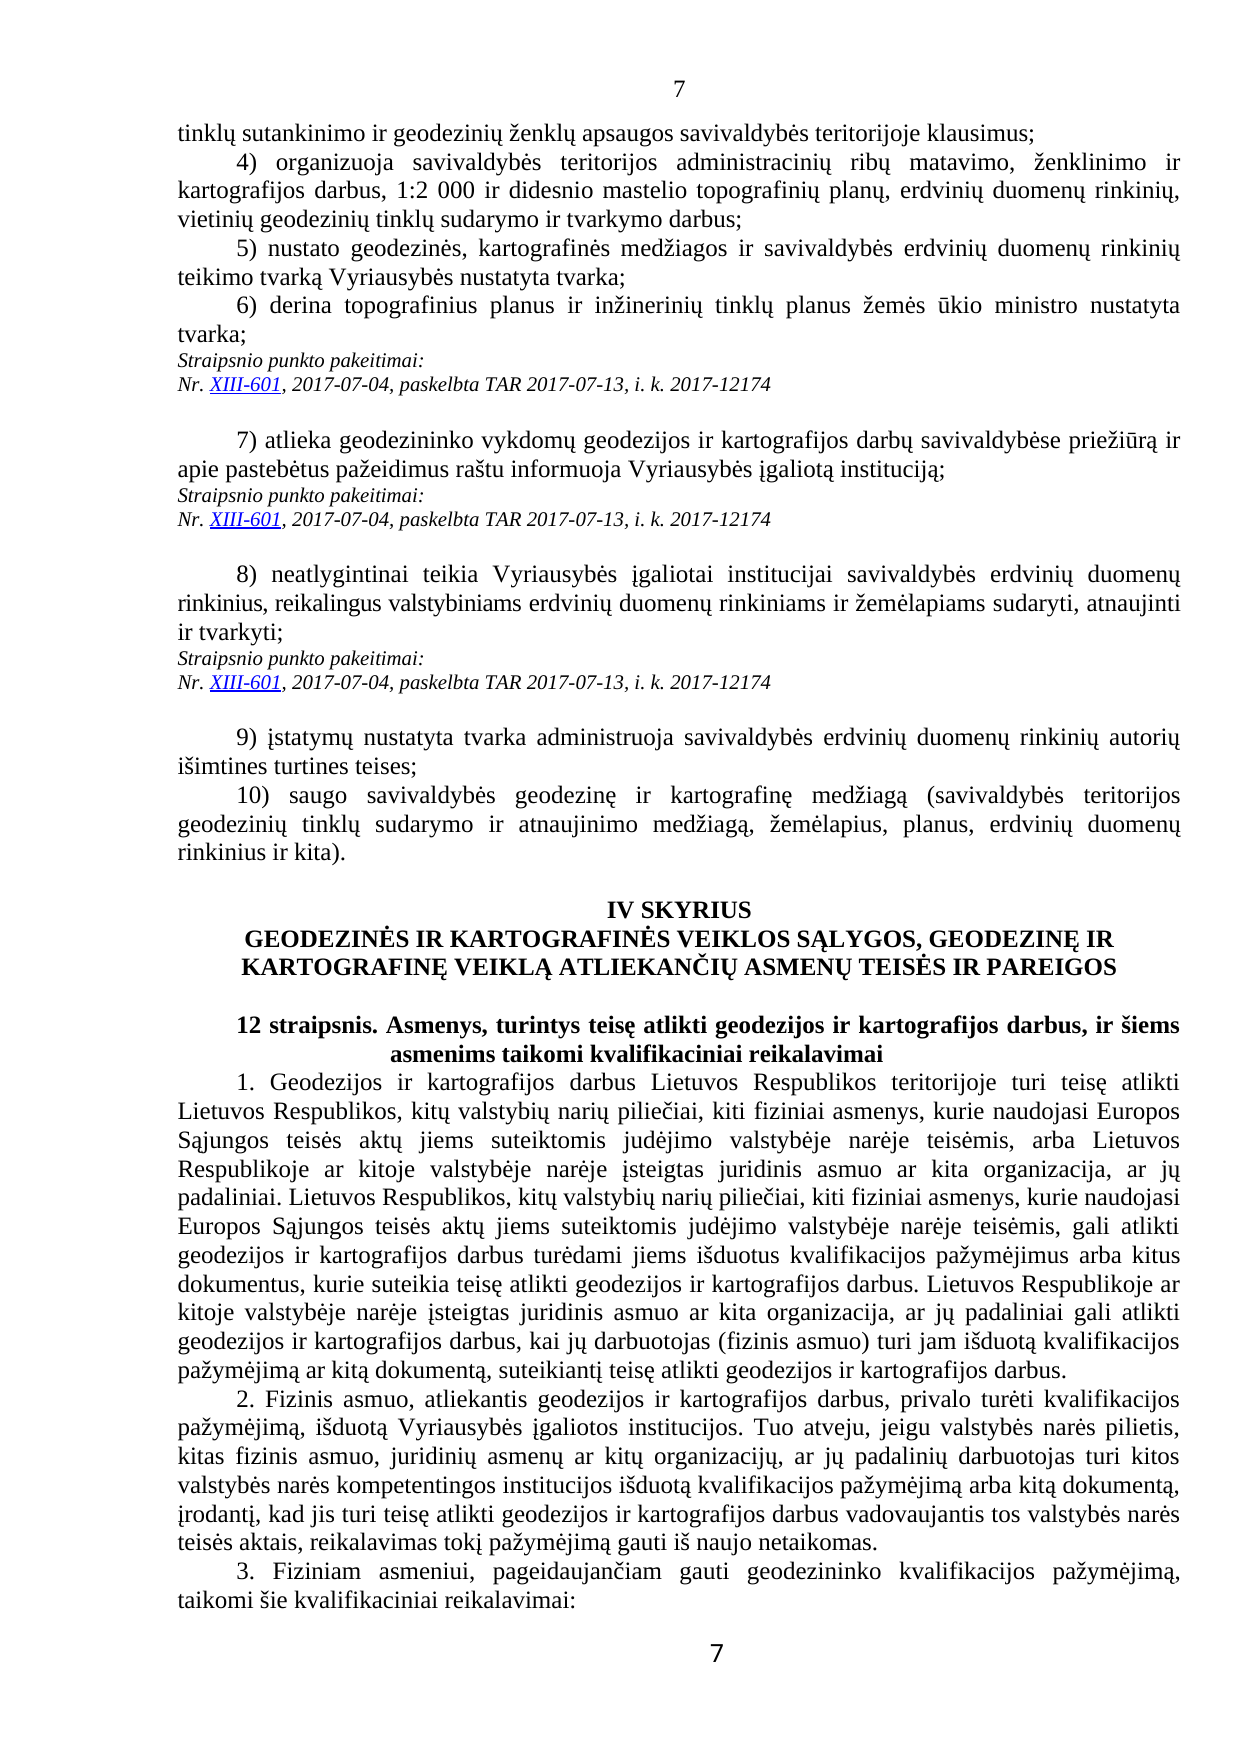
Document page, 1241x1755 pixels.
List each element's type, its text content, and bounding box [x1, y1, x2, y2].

text IV skyrius [177, 895, 1181, 924]
text 4) organizuoja savivaldybės teritorijos administracinių ribų matavimo, ženklinimo ir kartografijos darbus, 1:2 000 ir didesnio mastelio topografinių planų, erdvinių duomenų rinkinių, vietinių geodezinių tinklų sudarymo ir tvarkymo darbus; [177, 147, 1181, 233]
text tinklų sutankinimo ir geodezinių ženklų apsaugos savivaldybės teritorijoje klausimus; [177, 118, 1181, 147]
text 8) neatlygintinai teikia Vyriausybės įgaliotai institucijai savivaldybės erdvinių duomenų rinkinius, reikalingus valstybiniams erdvinių duomenų rinkiniams ir žemėlapiams sudaryti, atnaujinti ir tvarkyti; [177, 559, 1181, 646]
text 1. Geodezijos ir kartografijos darbus Lietuvos Respublikos teritorijoje turi teisę atlikti Lietuvos Respublikos, kitų valstybių narių piliečiai, kiti fiziniai asmenys, kurie naudojasi Europos Sąjungos teisės aktų jiems suteiktomis judėjimo valstybėje narėje teisėmis, arba Lietuvos Respublikoje ar kitoje valstybėje narėje įsteigtas juridinis asmuo ar kita organizacija, ar jų padaliniai. Lietuvos Respublikos, kitų valstybių narių piliečiai, kiti fiziniai asmenys, kurie naudojasi Europos Sąjungos teisės aktų jiems suteiktomis judėjimo valstybėje narėje teisėmis, gali atlikti geodezijos ir kartografijos darbus turėdami jiems išduotus kvalifikacijos pažymėjimus arba kitus dokumentus, kurie suteikia teisę atlikti geodezijos ir kartografijos darbus. Lietuvos Respublikoje ar kitoje valstybėje narėje įsteigtas juridinis asmuo ar kita organizacija, ar jų padaliniai gali atlikti geodezijos ir kartografijos darbus, kai jų darbuotojas (fizinis asmuo) turi jam išduotą kvalifikacijos pažymėjimą ar kitą dokumentą, suteikiantį teisę atlikti geodezijos ir kartografijos darbus. [177, 1067, 1181, 1384]
text Nr. XIII-601, 2017-07-04, paskelbta TAR 2017-07-13, i. k. 2017-12174 [177, 507, 1181, 531]
text 5) nustato geodezinės, kartografinės medžiagos ir savivaldybės erdvinių duomenų rinkinių teikimo tvarką Vyriausybės nustatyta tvarka; [177, 233, 1181, 291]
text Nr. XIII-601, 2017-07-04, paskelbta TAR 2017-07-13, i. k. 2017-12174 [177, 372, 1181, 396]
text 6) derina topografinius planus ir inžinerinių tinklų planus žemės ūkio ministro nustatyta tvarka; [177, 291, 1181, 348]
text Straipsnio punkto pakeitimai: [177, 348, 1181, 372]
text Nr. XIII-601, 2017-07-04, paskelbta TAR 2017-07-13, i. k. 2017-12174 [177, 670, 1181, 694]
text 3. Fiziniam asmeniui, pageidaujančiam gauti geodezininko kvalifikacijos pažymėjimą, taikomi šie kvalifikaciniai reikalavimai: [177, 1556, 1181, 1614]
text 7) atlieka geodezininko vykdomų geodezijos ir kartografijos darbų savivaldybėse priežiūrą ir apie pastebėtus pažeidimus raštu informuoja Vyriausybės įgaliotą instituciją; [177, 425, 1181, 482]
text Straipsnio punkto pakeitimai: [177, 646, 1181, 670]
text 9) įstatymų nustatyta tvarka administruoja savivaldybės erdvinių duomenų rinkinių autorių išimtines turtines teises; [177, 722, 1181, 780]
text 10) saugo savivaldybės geodezinę ir kartografinę medžiagą (savivaldybės teritorijos geodezinių tinklų sudarymo ir atnaujinimo medžiagą, žemėlapius, planus, erdvinių duomenų rinkinius ir kita). [177, 780, 1181, 866]
text Straipsnio punkto pakeitimai: [177, 482, 1181, 507]
text 2. Fizinis asmuo, atliekantis geodezijos ir kartografijos darbus, privalo turėti kvalifikacijos pažymėjimą, išduotą Vyriausybės įgaliotos institucijos. Tuo atveju, jeigu valstybės narės pilietis, kitas fizinis asmuo, juridinių asmenų ar kitų organizacijų, ar jų padalinių darbuotojas turi kitos valstybės narės kompetentingos institucijos išduotą kvalifikacijos pažymėjimą arba kitą dokumentą, įrodantį, kad jis turi teisę atlikti geodezijos ir kartografijos darbus vadovaujantis tos valstybės narės teisės aktais, reikalavimas tokį pažymėjimą gauti iš naujo netaikomas. [177, 1384, 1181, 1556]
text 12 straipsnis. Asmenys, turintys teisę atlikti geodezijos ir kartografijos darbus, ir šiems asmenims taikomi kvalifikaciniai reikalavimai [236, 1010, 1181, 1067]
text Geodezinės ir kartografinės veiklos sąlygos, Geodezinę ir kartografinę veiklą atliekančių asmenų teisės ir pareigos [177, 924, 1181, 981]
